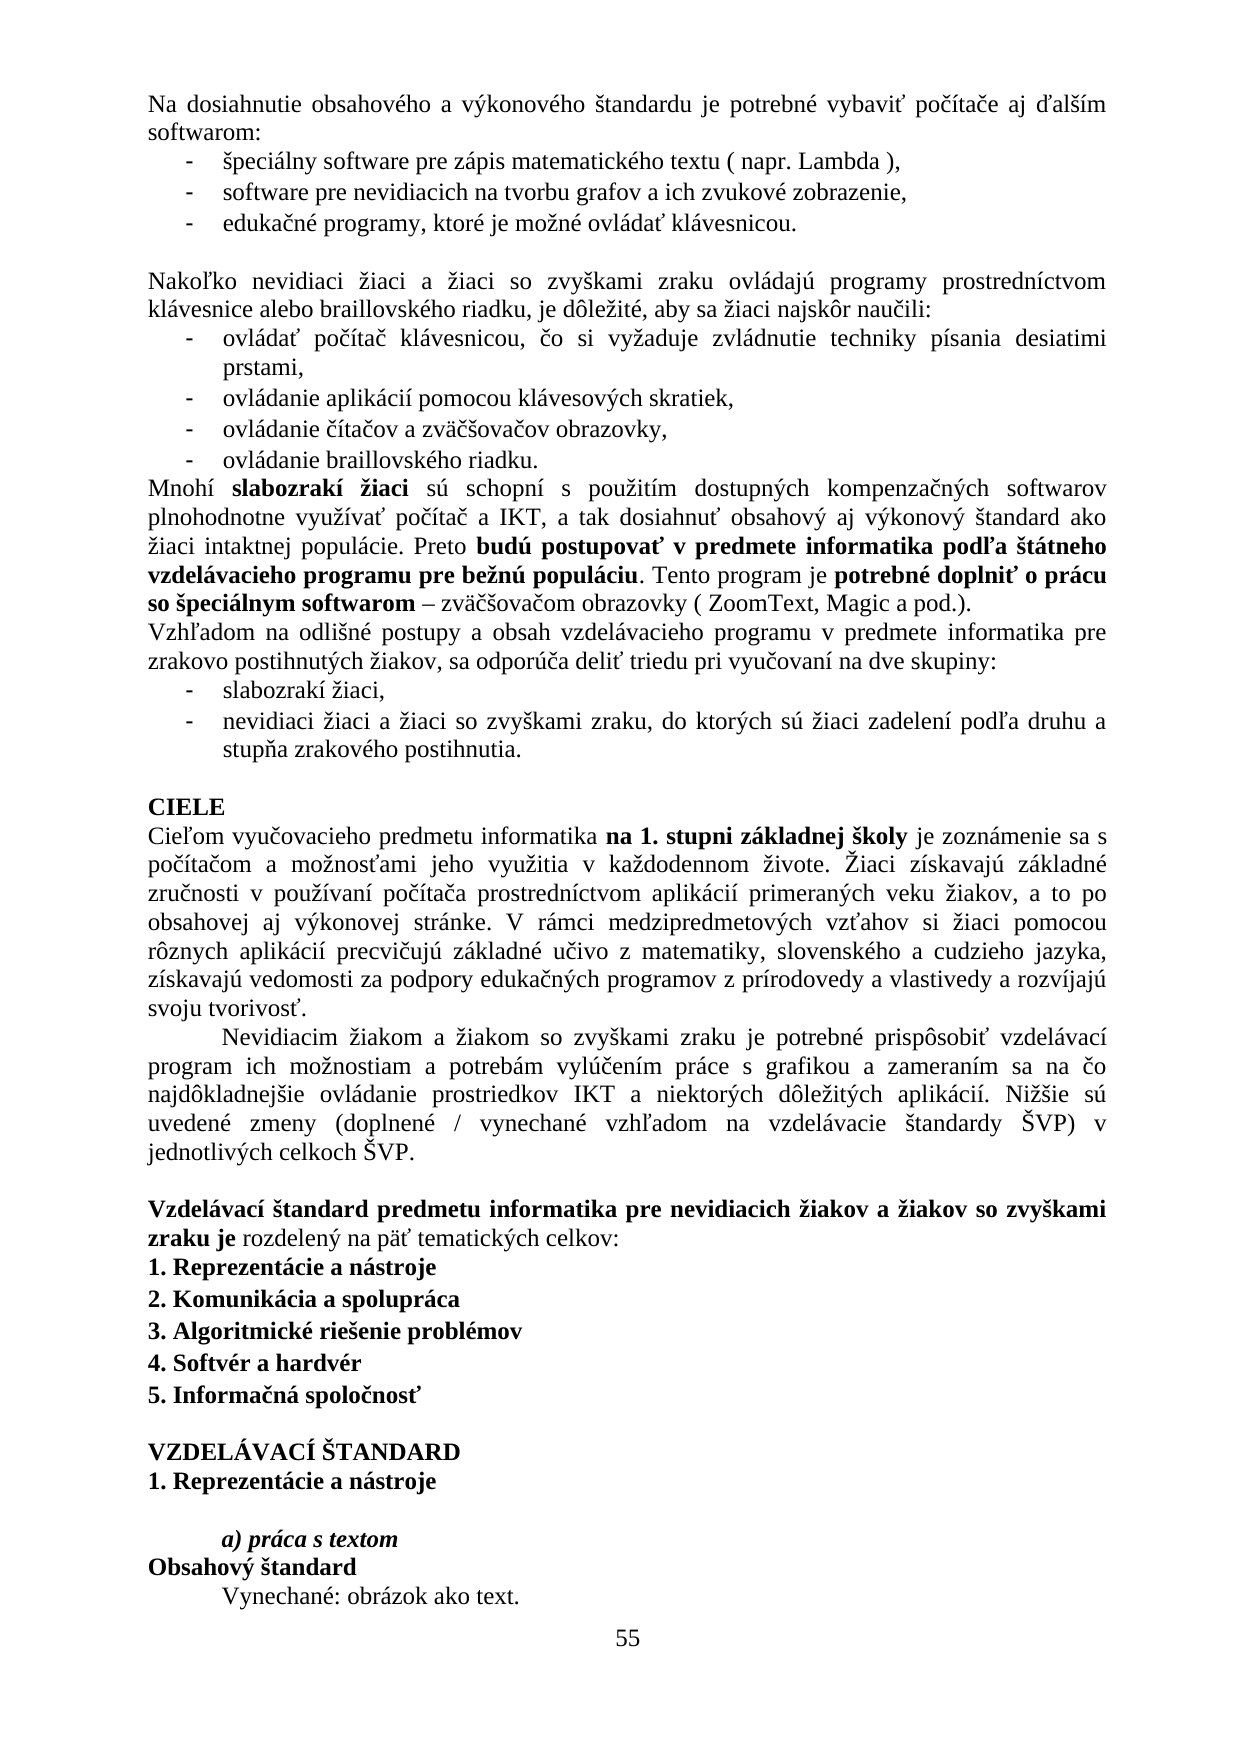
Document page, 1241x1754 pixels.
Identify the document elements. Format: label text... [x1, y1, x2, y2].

text 2. Komunikácia a spolupráca [148, 1284, 1107, 1313]
list slabozrakí žiaci, [185, 675, 1107, 703]
text Nakoľko nevidiaci žiaci a žiaci so zvyškami zraku ovládajú programy prostredníctvom klávesnice alebo braillovského riadku, je dôležité, aby sa žiaci najskôr naučili: [148, 266, 1107, 323]
text 4. Softvér a hardvér [148, 1348, 1107, 1377]
text Mnohí slabozrakí žiaci sú schopní s použitím dostupných kompenzačných softwarov plnohodnotne využívať počítač a IKT, a tak dosiahnuť obsahový aj výkonový štandard ako žiaci intaktnej populácie. Preto budú postupovať v predmete informatika podľa štátneho vzdelávacieho programu pre bežnú populáciu. Tento program je potrebné doplniť o prácu so špeciálnym softwarom – zväčšovačom obrazovky ( ZoomText, Magic a pod.). [148, 473, 1107, 617]
text 1. Reprezentácie a nástroje [148, 1466, 1107, 1495]
text 1. Reprezentácie a nástroje [148, 1252, 1107, 1281]
text Obsahový štandard [148, 1552, 1107, 1581]
text Na dosiahnutie obsahového a výkonového štandardu je potrebné vybaviť počítače aj ďalším softwarom: [148, 89, 1107, 146]
list edukačné programy, ktoré je možné ovládať klávesnicou. [185, 208, 1107, 237]
list software pre nevidiacich na tvorbu grafov a ich zvukové zobrazenie, [185, 177, 1107, 206]
list špeciálny software pre zápis matematického textu ( napr. Lambda ), [185, 146, 1107, 175]
text Cieľom vyučovacieho predmetu informatika na 1. stupni základnej školy je zoznámenie sa s počítačom a možnosťami jeho využitia v každodennom živote. Žiaci získavajú základné zručnosti v používaní počítača prostredníctvom aplikácií primeraných veku žiakov, a to po obsahovej aj výkonovej stránke. V rámci medzipredmetových vzťahov si žiaci pomocou rôznych aplikácií precvičujú základné učivo z matematiky, slovenského a cudzieho jazyka, získavajú vedomosti za podpory edukačných programov z prírodovedy a vlastivedy a rozvíjajú svoju tvorivosť. [148, 821, 1107, 1022]
list nevidiaci žiaci a žiaci so zvyškami zraku, do ktorých sú žiaci zadelení podľa druhu a stupňa zrakového postihnutia. [185, 706, 1107, 763]
text 3. Algoritmické riešenie problémov [148, 1316, 1107, 1345]
text VZDELÁVACÍ ŠTANDARD [148, 1437, 1107, 1466]
text 5. Informačná spoločnosť [148, 1380, 1107, 1409]
list ovládanie braillovského riadku. [185, 444, 1107, 473]
text Vzhľadom na odlišné postupy a obsah vzdelávacieho programu v predmete informatika pre zrakovo postihnutých žiakov, sa odporúča deliť triedu pri vyučovaní na dve skupiny: [148, 617, 1107, 675]
text a) práca s textom [148, 1524, 1107, 1552]
list ovládanie čítačov a zväčšovačov obrazovky, [185, 414, 1107, 443]
text Vzdelávací štandard predmetu informatika pre nevidiacich žiakov a žiakov so zvyškami zraku je rozdelený na päť tematických celkov: [148, 1194, 1107, 1252]
text Nevidiacim žiakom a žiakom so zvyškami zraku je potrebné prispôsobiť vzdelávací program ich možnostiam a potrebám vylúčením práce s grafikou a zameraním sa na čo najdôkladnejšie ovládanie prostriedkov IKT a niektorých dôležitých aplikácií. Nižšie sú uvedené zmeny (doplnené / vynechané vzhľadom na vzdelávacie štandardy ŠVP) v jednotlivých celkoch ŠVP. [148, 1022, 1107, 1166]
list ovládať počítač klávesnicou, čo si vyžaduje zvládnutie techniky písania desiatimi prstami, [185, 323, 1107, 381]
text Vynechané: obrázok ako text. [148, 1581, 1107, 1610]
text CIELE [148, 792, 1107, 821]
list ovládanie aplikácií pomocou klávesových skratiek, [185, 383, 1107, 412]
